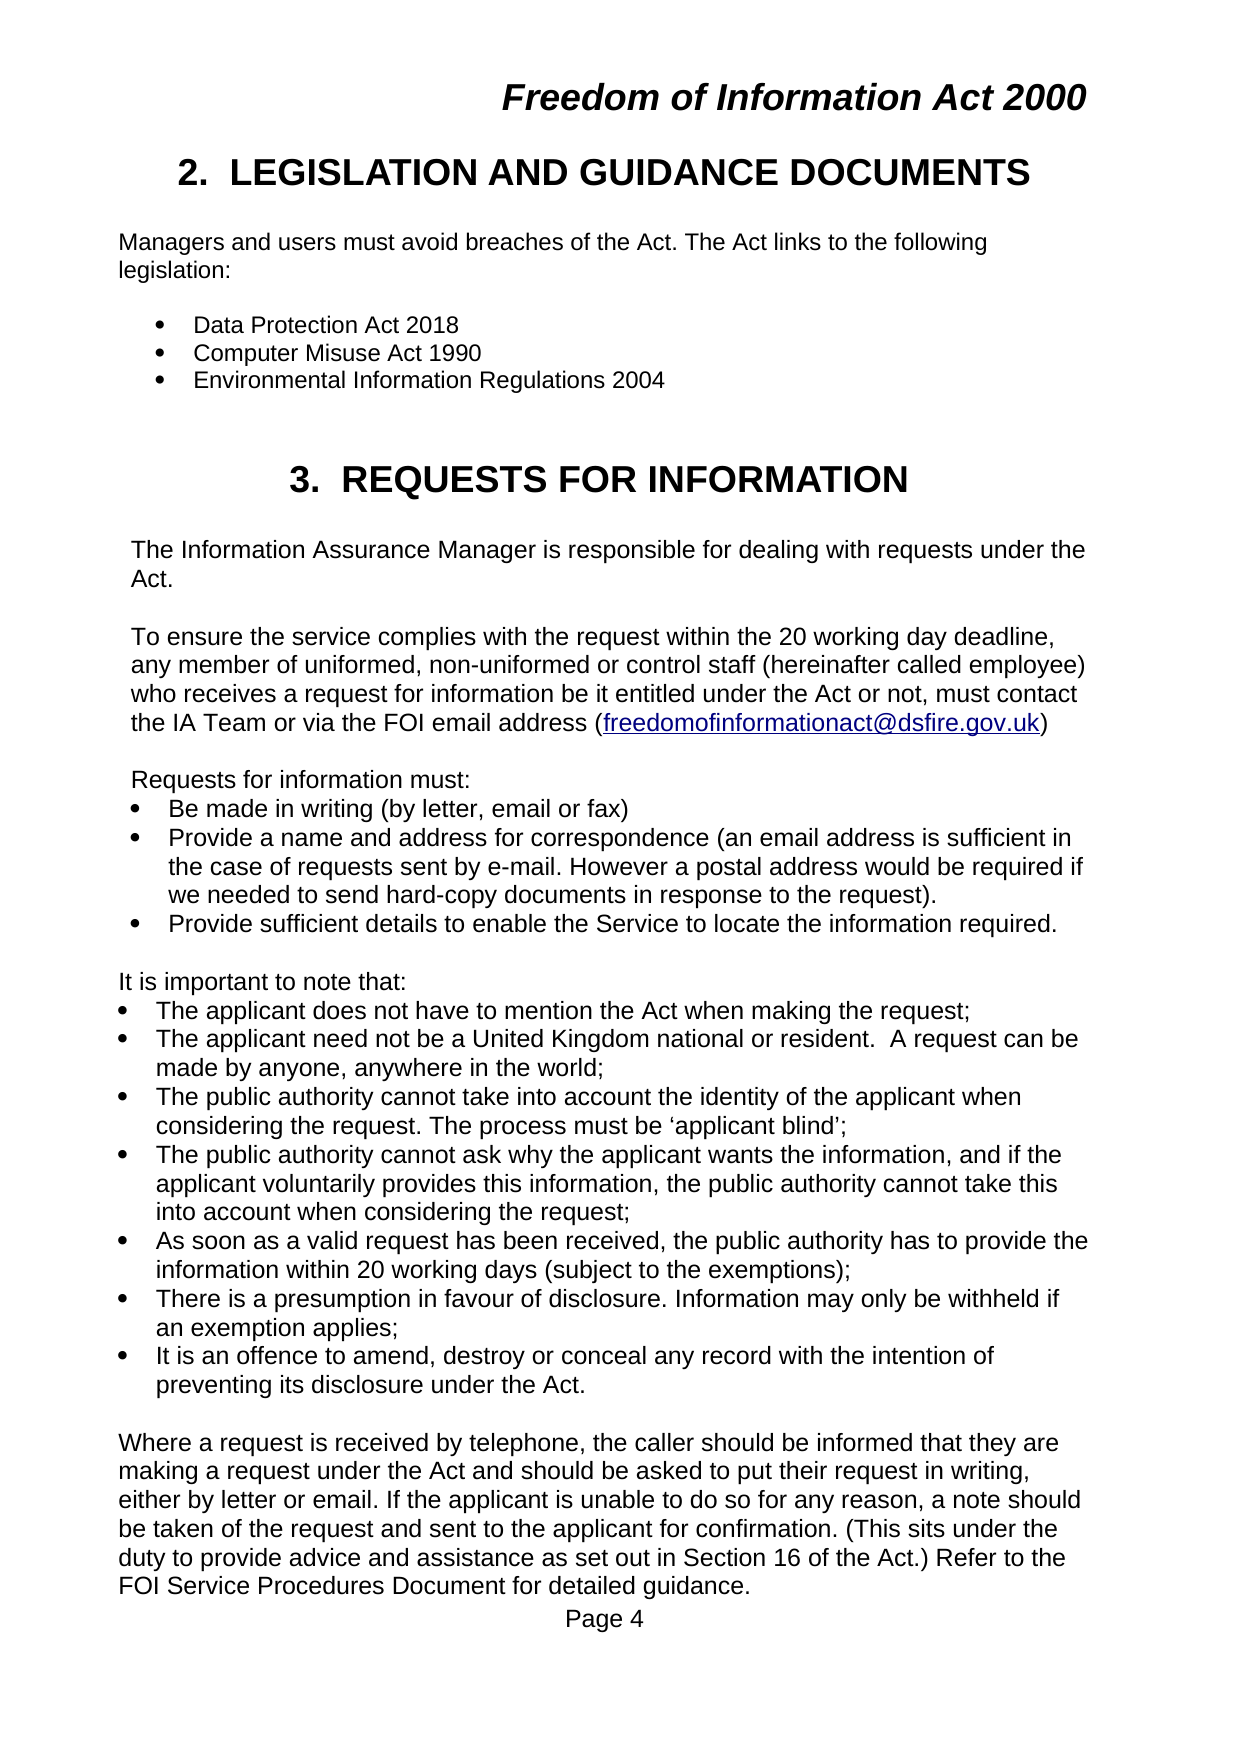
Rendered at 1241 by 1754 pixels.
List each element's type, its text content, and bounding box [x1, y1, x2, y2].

text It is important to note that: [118, 967, 1091, 996]
subtitle 3. REQUESTS FOR INFORMATION [118, 457, 1091, 500]
list Data Protection Act 2018 [156, 311, 1091, 338]
list The applicant does not have to mention the Act when making the request; [118, 996, 1091, 1024]
text The Information Assurance Manager is responsible for dealing with requests under the Act. [131, 535, 1091, 593]
subtitle 2. LEGISLATION AND GUIDANCE DOCUMENTS [118, 150, 1091, 193]
text Where a request is received by telephone, the caller should be informed that they are making a request under the Act and should be asked to put their request in writing, either by letter or email. If the applicant is unable to do so for any reason, a note should be taken of the request and sent to the applicant for confirmation. (This sits under the duty to provide advice and assistance as set out in Section 16 of the Act.) Refer to the FOI Service Procedures Document for detailed guidance. [118, 1428, 1091, 1600]
list Computer Misuse Act 1990 [156, 338, 1091, 366]
text Managers and users must avoid breaches of the Act. The Act links to the following legislation: [118, 228, 1091, 283]
list There is a presumption in favour of disclosure. Information may only be withheld if an exemption applies; [118, 1284, 1091, 1341]
text Requests for information must: [131, 765, 1091, 794]
list Provide sufficient details to enable the Service to locate the information required. [131, 909, 1091, 938]
list It is an offence to amend, destroy or conceal any record with the intention of preventing its disclosure under the Act. [118, 1341, 1091, 1399]
list As soon as a valid request has been received, the public authority has to provide the information within 20 working days (subject to the exemptions); [118, 1226, 1091, 1284]
text To ensure the service complies with the request within the 20 working day deadline, any member of uniformed, non-uniformed or control staff (hereinafter called employee) who receives a request for information be it entitled under the Act or not, must contact the IA Team or via the FOI email address (freedomofinformationact@dsfire.gov.uk) [131, 622, 1091, 737]
list Environmental Information Regulations 2004 [156, 366, 1091, 394]
list The public authority cannot ask why the applicant wants the information, and if the applicant voluntarily provides this information, the public authority cannot take this into account when considering the request; [118, 1140, 1091, 1226]
list Provide a name and address for correspondence (an email address is sufficient in the case of requests sent by e-mail. However a postal address would be required if we needed to send hard-copy documents in response to the request). [131, 823, 1091, 909]
list The applicant need not be a United Kingdom national or resident. A request can be made by anyone, anywhere in the world; [118, 1024, 1091, 1082]
list Be made in writing (by letter, email or fax) [131, 794, 1091, 823]
list The public authority cannot take into account the identity of the applicant when considering the request. The process must be ‘applicant blind’; [118, 1082, 1091, 1140]
